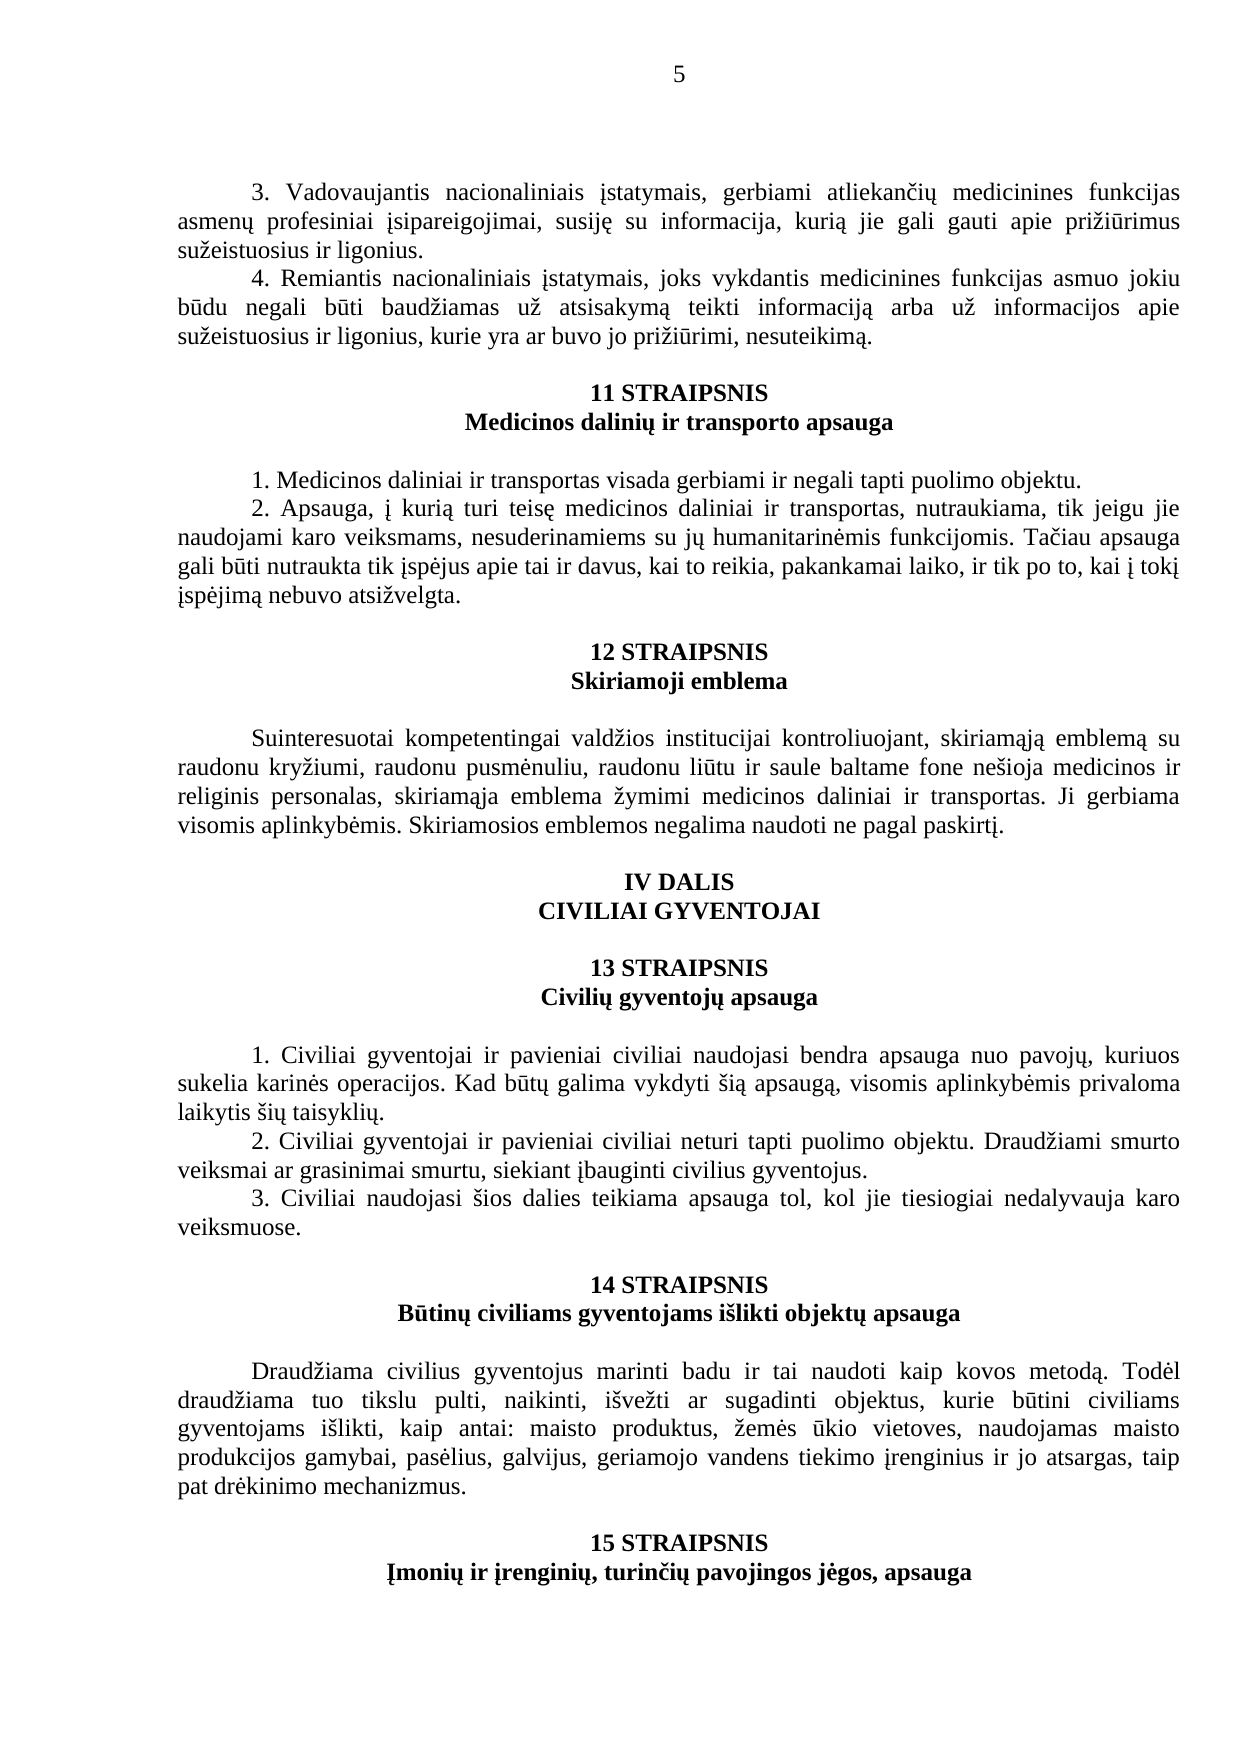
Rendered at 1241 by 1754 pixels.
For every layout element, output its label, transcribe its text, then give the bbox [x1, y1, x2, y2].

text 2. Civiliai gyventojai ir pavieniai civiliai neturi tapti puolimo objektu. Draudžiami smurto veiksmai ar grasinimai smurtu, siekiant įbauginti civilius gyventojus. [177, 1126, 1181, 1183]
text 1. Civiliai gyventojai ir pavieniai civiliai naudojasi bendra apsauga nuo pavojų, kuriuos sukelia karinės operacijos. Kad būtų galima vykdyti šią apsaugą, visomis aplinkybėmis privaloma laikytis šių taisyklių. [177, 1040, 1181, 1126]
text Suinteresuotai kompetentingai valdžios institucijai kontroliuojant, skiriamąją emblemą su raudonu kryžiumi, raudonu pusmėnuliu, raudonu liūtu ir saule baltame fone nešioja medicinos ir religinis personalas, skiriamąja emblema žymimi medicinos daliniai ir transportas. Ji gerbiama visomis aplinkybėmis. Skiriamosios emblemos negalima naudoti ne pagal paskirtį. [177, 723, 1181, 838]
text Įmonių ir įrenginių, turinčių pavojingos jėgos, apsauga [177, 1557, 1181, 1586]
text 15 STRAIPSNIS [177, 1528, 1181, 1557]
text 14 STRAIPSNIS [177, 1270, 1181, 1298]
text 4. Remiantis nacionaliniais įstatymais, joks vykdantis medicinines funkcijas asmuo jokiu būdu negali būti baudžiamas už atsisakymą teikti informaciją arba už informacijos apie sužeistuosius ir ligonius, kurie yra ar buvo jo prižiūrimi, nesuteikimą. [177, 263, 1181, 350]
text Būtinų civiliams gyventojams išlikti objektų apsauga [177, 1298, 1181, 1327]
text CIVILIAI GYVENTOJAI [177, 896, 1181, 925]
text Medicinos dalinių ir transporto apsauga [177, 407, 1181, 436]
text 1. Medicinos daliniai ir transportas visada gerbiami ir negali tapti puolimo objektu. [177, 465, 1181, 493]
text 12 STRAIPSNIS [177, 637, 1181, 666]
text 2. Apsauga, į kurią turi teisę medicinos daliniai ir transportas, nutraukiama, tik jeigu jie naudojami karo veiksmams, nesuderinamiems su jų humanitarinėmis funkcijomis. Tačiau apsauga gali būti nutraukta tik įspėjus apie tai ir davus, kai to reikia, pakankamai laiko, ir tik po to, kai į tokį įspėjimą nebuvo atsižvelgta. [177, 493, 1181, 608]
text 11 STRAIPSNIS [177, 378, 1181, 407]
text IV DALIS [177, 867, 1181, 896]
text Draudžiama civilius gyventojus marinti badu ir tai naudoti kaip kovos metodą. Todėl draudžiama tuo tikslu pulti, naikinti, išvežti ar sugadinti objektus, kurie būtini civiliams gyventojams išlikti, kaip antai: maisto produktus, žemės ūkio vietoves, naudojamas maisto produkcijos gamybai, pasėlius, galvijus, geriamojo vandens tiekimo įrenginius ir jo atsargas, taip pat drėkinimo mechanizmus. [177, 1356, 1181, 1500]
text 13 STRAIPSNIS [177, 953, 1181, 982]
text Skiriamoji emblema [177, 666, 1181, 695]
text 3. Vadovaujantis nacionaliniais įstatymais, gerbiami atliekančių medicinines funkcijas asmenų profesiniai įsipareigojimai, susiję su informacija, kurią jie gali gauti apie prižiūrimus sužeistuosius ir ligonius. [177, 177, 1181, 263]
text Civilių gyventojų apsauga [177, 982, 1181, 1011]
text 3. Civiliai naudojasi šios dalies teikiama apsauga tol, kol jie tiesiogiai nedalyvauja karo veiksmuose. [177, 1183, 1181, 1241]
